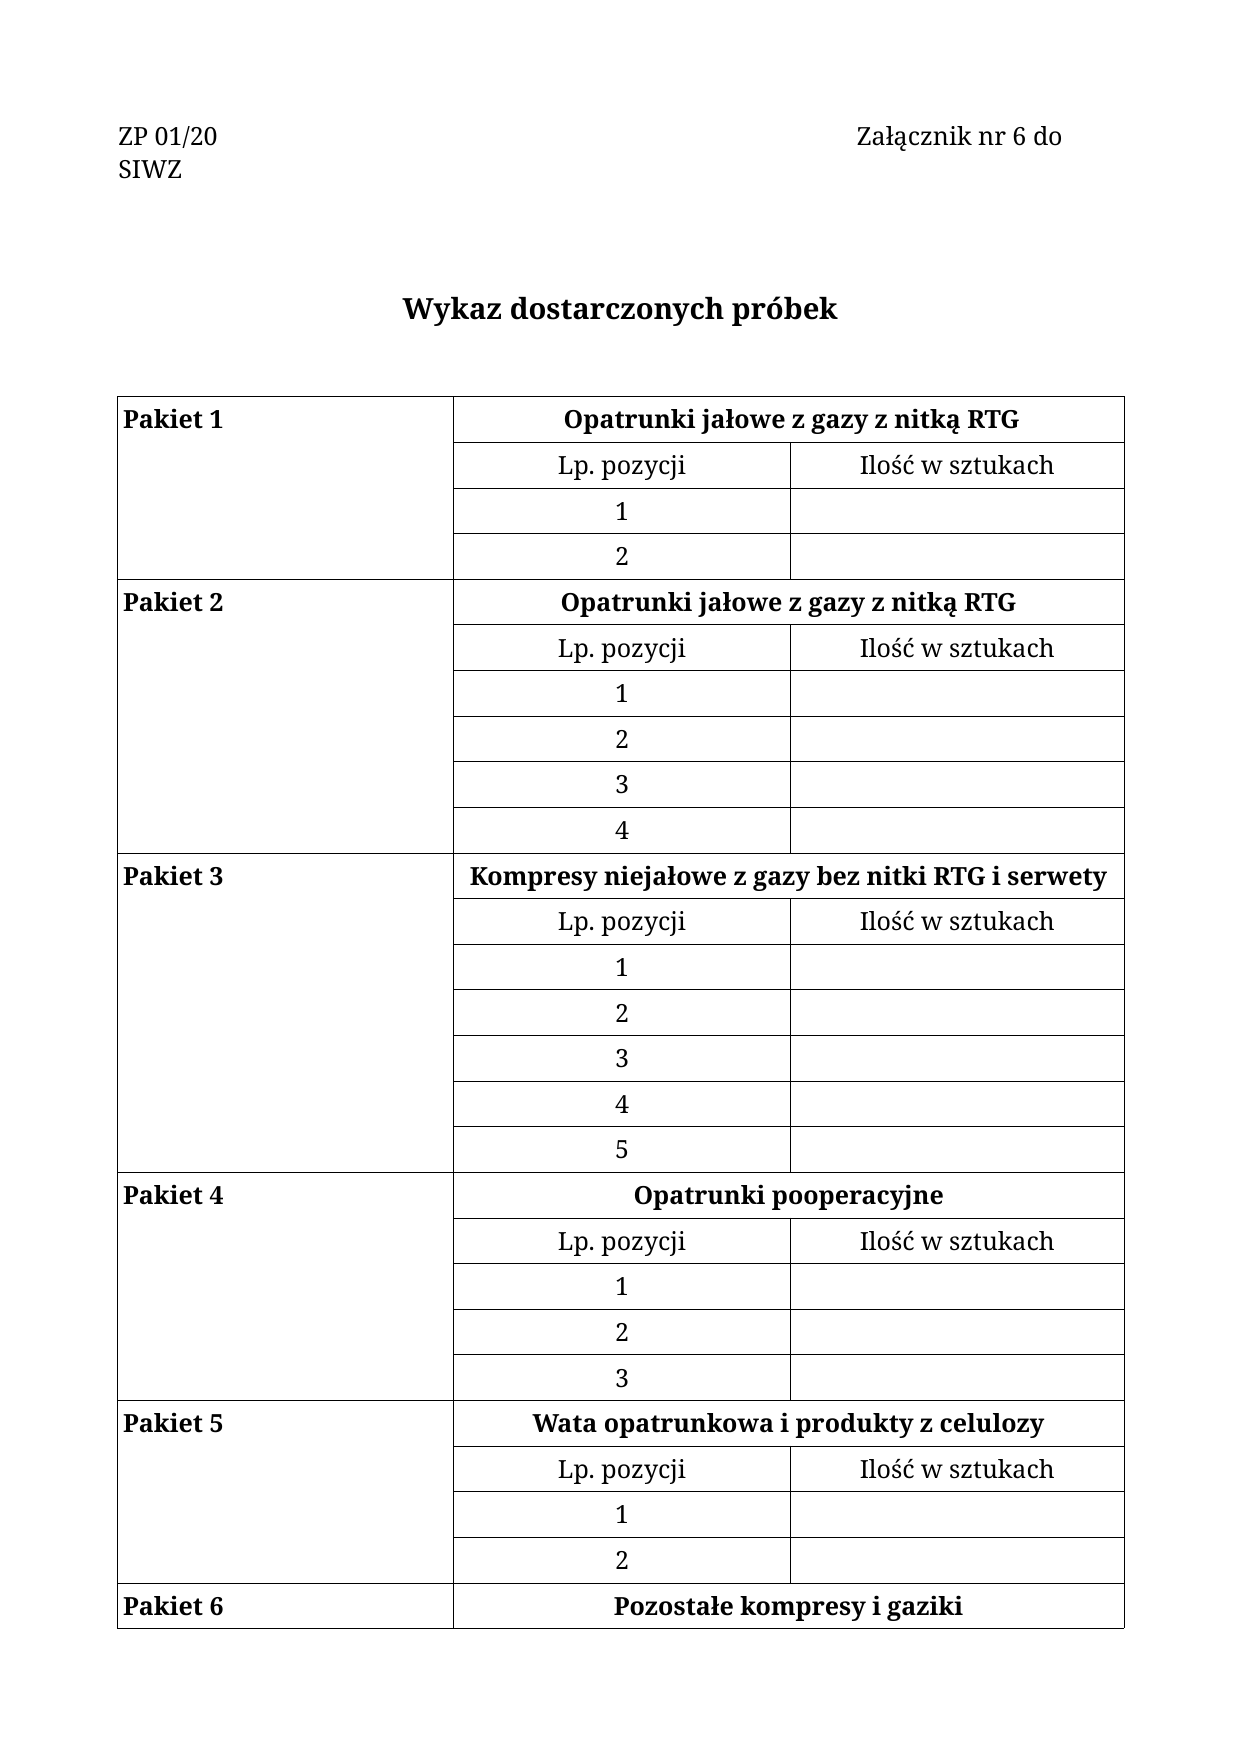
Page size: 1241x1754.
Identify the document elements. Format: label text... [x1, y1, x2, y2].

table_cell Opatrunki pooperacyjne [454, 1173, 1124, 1217]
table_cell [791, 945, 1124, 989]
table_cell Pakiet 3 [118, 854, 453, 1172]
table_cell Lp. pozycji [454, 1447, 790, 1491]
table_cell 2 [454, 534, 790, 579]
table_cell [791, 534, 1124, 579]
table_cell [791, 808, 1124, 852]
table_cell [791, 1127, 1124, 1172]
table_cell Pakiet 5 [118, 1401, 453, 1582]
table_header Opatrunki jałowe z gazy z nitką RTG [454, 397, 1124, 442]
table_cell 1 [454, 1492, 790, 1537]
table_cell [791, 717, 1124, 761]
table_cell [791, 1492, 1124, 1537]
table_cell Lp. pozycji [454, 1219, 790, 1263]
text ZP 01/20 Załącznik nr 6 do SIWZ [118, 118, 1122, 186]
table_cell Kompresy niejałowe z gazy bez nitki RTG i serwety [454, 854, 1124, 898]
table_cell Wata opatrunkowa i produkty z celulozy [454, 1401, 1124, 1446]
table_cell 4 [454, 1082, 790, 1126]
table_cell 3 [454, 762, 790, 807]
table_cell [791, 671, 1124, 716]
table_cell Lp. pozycji [454, 443, 790, 487]
table_cell [791, 1538, 1124, 1582]
table_cell Ilość w sztukach [791, 1447, 1124, 1491]
table_cell 1 [454, 489, 790, 533]
table_cell [791, 990, 1124, 1035]
table_cell Pakiet 2 [118, 580, 453, 852]
table_cell [791, 1036, 1124, 1081]
table_cell 1 [454, 1264, 790, 1309]
table_cell [791, 489, 1124, 533]
table_cell [791, 1264, 1124, 1309]
table_cell 1 [454, 945, 790, 989]
table_cell Lp. pozycji [454, 625, 790, 670]
table_cell 4 [454, 808, 790, 852]
table_cell 5 [454, 1127, 790, 1172]
table_cell 2 [454, 717, 790, 761]
table_cell [791, 1082, 1124, 1126]
table_cell 2 [454, 990, 790, 1035]
table_cell 3 [454, 1036, 790, 1081]
table_cell 1 [454, 671, 790, 716]
table_cell [791, 762, 1124, 807]
table_cell 3 [454, 1355, 790, 1400]
table_cell Lp. pozycji [454, 899, 790, 944]
table_cell Pozostałe kompresy i gaziki [454, 1584, 1124, 1628]
table_cell Pakiet 4 [118, 1173, 453, 1400]
table_cell [791, 1310, 1124, 1354]
table_cell Ilość w sztukach [791, 1219, 1124, 1263]
text Wykaz dostarczonych próbek [118, 288, 1122, 328]
table_header Pakiet 1 [118, 397, 453, 579]
table_cell Ilość w sztukach [791, 443, 1124, 487]
table_cell Opatrunki jałowe z gazy z nitką RTG [454, 580, 1124, 624]
table_cell [791, 1355, 1124, 1400]
table_cell 2 [454, 1538, 790, 1582]
table_cell Pakiet 6 [118, 1584, 453, 1628]
table_cell Ilość w sztukach [791, 899, 1124, 944]
table_cell Ilość w sztukach [791, 625, 1124, 670]
table_cell 2 [454, 1310, 790, 1354]
